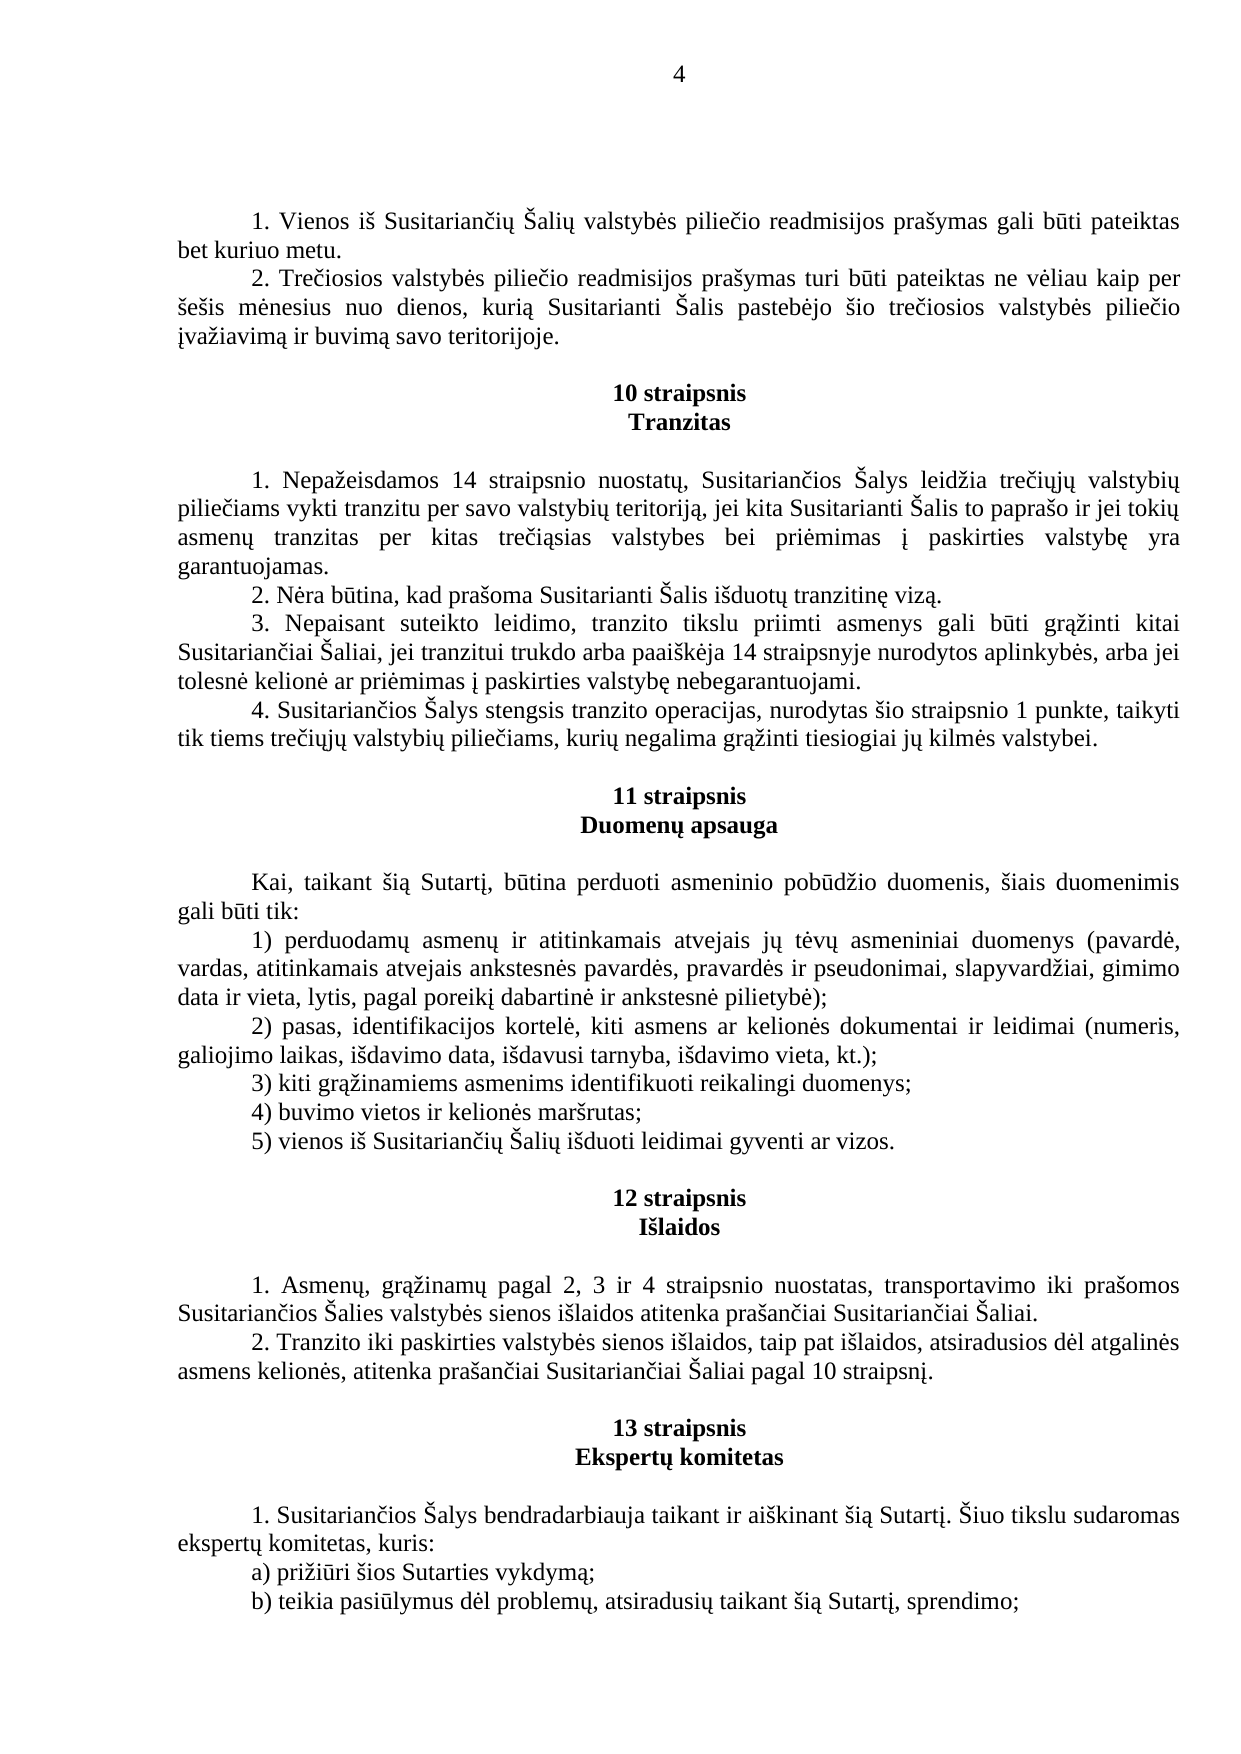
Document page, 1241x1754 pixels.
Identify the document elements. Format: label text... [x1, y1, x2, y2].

text Tranzitas [177, 407, 1181, 436]
text 2. Tranzito iki paskirties valstybės sienos išlaidos, taip pat išlaidos, atsiradusios dėl atgalinės asmens kelionės, atitenka prašančiai Susitariančiai Šaliai pagal 10 straipsnį. [177, 1327, 1181, 1385]
text 13 straipsnis [177, 1413, 1181, 1442]
text 3) kiti grąžinamiems asmenims identifikuoti reikalingi duomenys; [177, 1068, 1181, 1097]
text 4. Susitariančios Šalys stengsis tranzito operacijas, nurodytas šio straipsnio 1 punkte, taikyti tik tiems trečiųjų valstybių piliečiams, kurių negalima grąžinti tiesiogiai jų kilmės valstybei. [177, 695, 1181, 752]
text 10 straipsnis [177, 378, 1181, 407]
text 1. Susitariančios Šalys bendradarbiauja taikant ir aiškinant šią Sutartį. Šiuo tikslu sudaromas ekspertų komitetas, kuris: [177, 1500, 1181, 1557]
text Išlaidos [177, 1212, 1181, 1241]
text 12 straipsnis [177, 1183, 1181, 1212]
text 11 straipsnis [177, 781, 1181, 810]
text 2. Trečiosios valstybės piliečio readmisijos prašymas turi būti pateiktas ne vėliau kaip per šešis mėnesius nuo dienos, kurią Susitarianti Šalis pastebėjo šio trečiosios valstybės piliečio įvažiavimą ir buvimą savo teritorijoje. [177, 263, 1181, 350]
text 1. Nepažeisdamos 14 straipsnio nuostatų, Susitariančios Šalys leidžia trečiųjų valstybių piliečiams vykti tranzitu per savo valstybių teritoriją, jei kita Susitarianti Šalis to paprašo ir jei tokių asmenų tranzitas per kitas trečiąsias valstybes bei priėmimas į paskirties valstybę yra garantuojamas. [177, 465, 1181, 580]
text 5) vienos iš Susitariančių Šalių išduoti leidimai gyventi ar vizos. [177, 1126, 1181, 1155]
text 2. Nėra būtina, kad prašoma Susitarianti Šalis išduotų tranzitinę vizą. [177, 580, 1181, 608]
text 1) perduodamų asmenų ir atitinkamais atvejais jų tėvų asmeniniai duomenys (pavardė, vardas, atitinkamais atvejais ankstesnės pavardės, pravardės ir pseudonimai, slapyvardžiai, gimimo data ir vieta, lytis, pagal poreikį dabartinė ir ankstesnė pilietybė); [177, 925, 1181, 1011]
text 3. Nepaisant suteikto leidimo, tranzito tikslu priimti asmenys gali būti grąžinti kitai Susitariančiai Šaliai, jei tranzitui trukdo arba paaiškėja 14 straipsnyje nurodytos aplinkybės, arba jei tolesnė kelionė ar priėmimas į paskirties valstybę nebegarantuojami. [177, 608, 1181, 695]
text b) teikia pasiūlymus dėl problemų, atsiradusių taikant šią Sutartį, sprendimo; [177, 1586, 1181, 1615]
text 1. Vienos iš Susitariančių Šalių valstybės piliečio readmisijos prašymas gali būti pateiktas bet kuriuo metu. [177, 206, 1181, 263]
text 4) buvimo vietos ir kelionės maršrutas; [177, 1097, 1181, 1126]
text a) prižiūri šios Sutarties vykdymą; [177, 1557, 1181, 1586]
text 1. Asmenų, grąžinamų pagal 2, 3 ir 4 straipsnio nuostatas, transportavimo iki prašomos Susitariančios Šalies valstybės sienos išlaidos atitenka prašančiai Susitariančiai Šaliai. [177, 1270, 1181, 1327]
text Duomenų apsauga [177, 810, 1181, 838]
text 2) pasas, identifikacijos kortelė, kiti asmens ar kelionės dokumentai ir leidimai (numeris, galiojimo laikas, išdavimo data, išdavusi tarnyba, išdavimo vieta, kt.); [177, 1011, 1181, 1068]
text Ekspertų komitetas [177, 1442, 1181, 1471]
text Kai, taikant šią Sutartį, būtina perduoti asmeninio pobūdžio duomenis, šiais duomenimis gali būti tik: [177, 867, 1181, 925]
